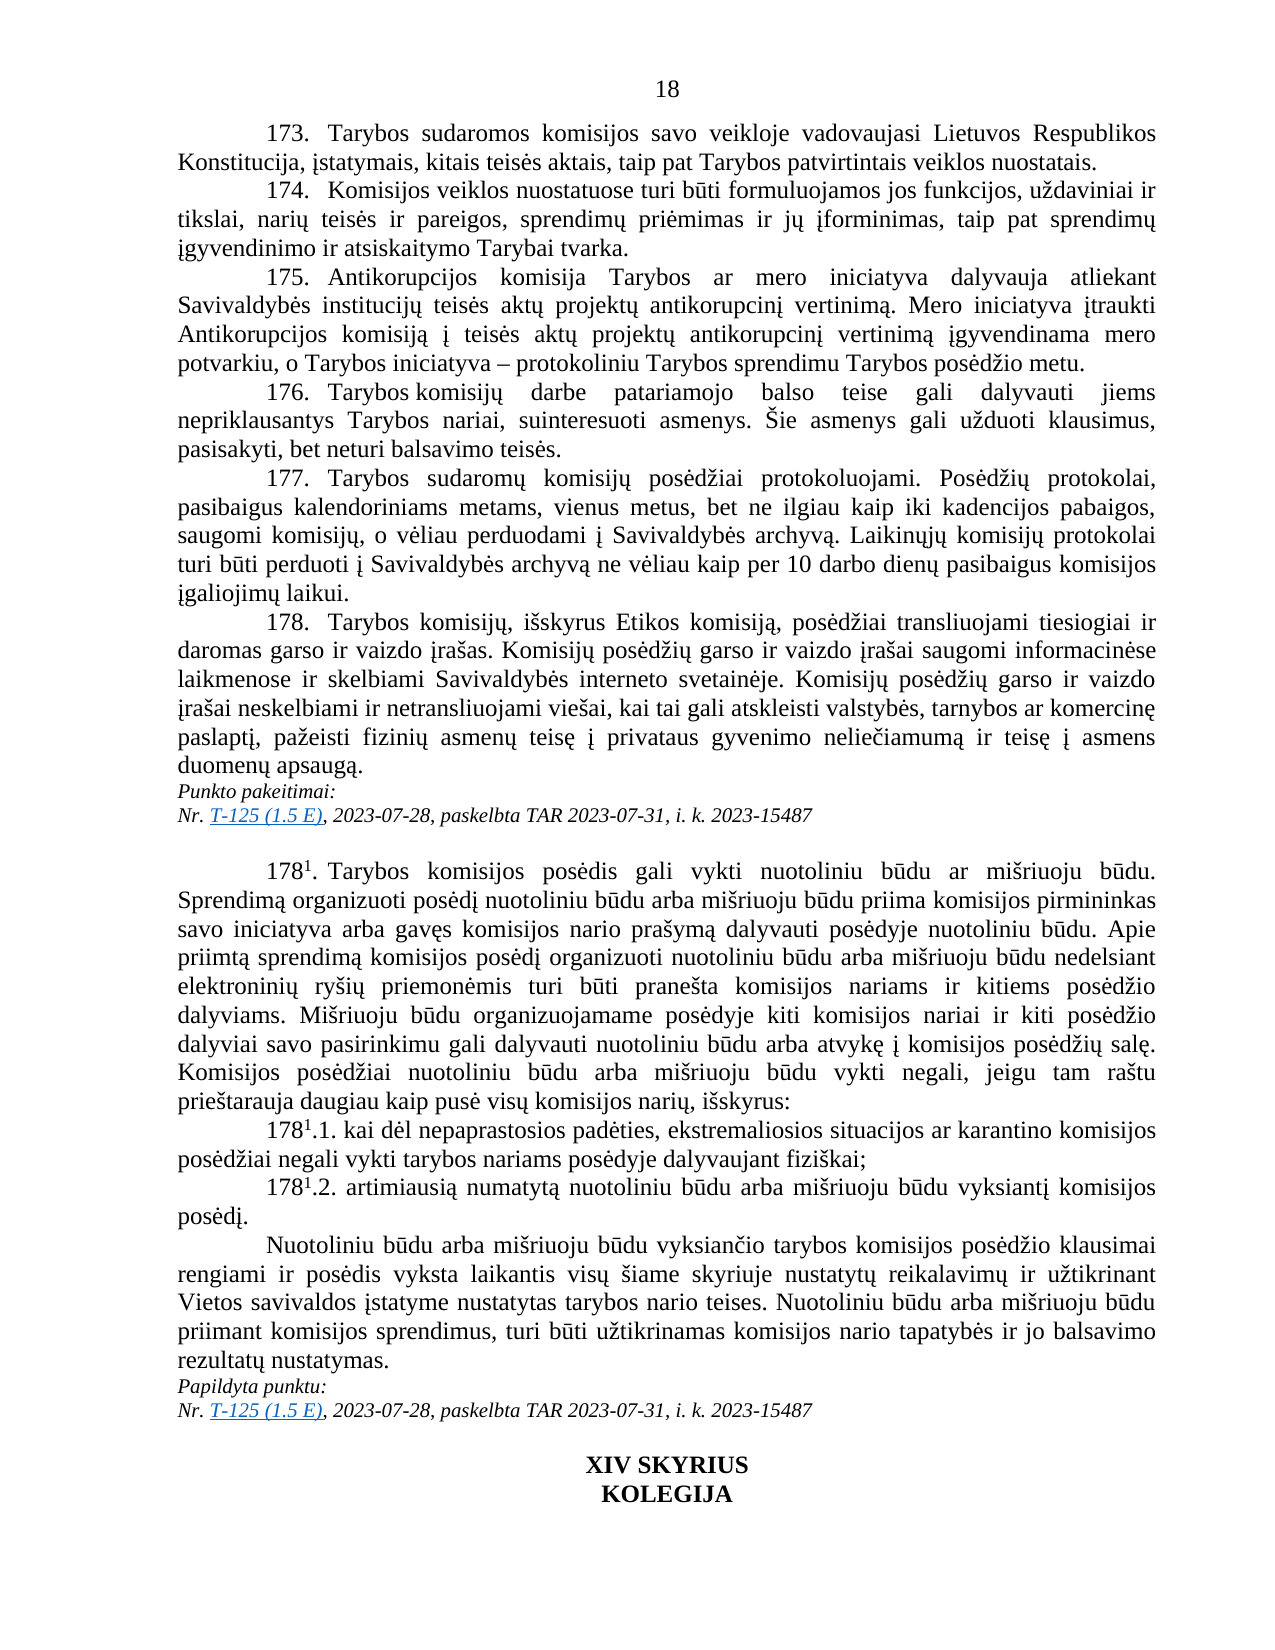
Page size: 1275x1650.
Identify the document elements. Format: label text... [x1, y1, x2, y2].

text Nr. T-125 (1.5 E), 2023-07-28, paskelbta TAR 2023-07-31, i. k. 2023-15487 [177, 1398, 1157, 1422]
text Nuotoliniu būdu arba mišriuoju būdu vyksiančio tarybos komisijos posėdžio klausimai rengiami ir posėdis vyksta laikantis visų šiame skyriuje nustatytų reikalavimų ir užtikrinant Vietos savivaldos įstatyme nustatytas tarybos nario teises. Nuotoliniu būdu arba mišriuoju būdu priimant komisijos sprendimus, turi būti užtikrinamas komisijos nario tapatybės ir jo balsavimo rezultatų nustatymas. [177, 1230, 1157, 1374]
text XIV skyrius [177, 1451, 1157, 1479]
text 175. Antikorupcijos komisija Tarybos ar mero iniciatyva dalyvauja atliekant Savivaldybės institucijų teisės aktų projektų antikorupcinį vertinimą. Mero iniciatyva įtraukti Antikorupcijos komisiją į teisės aktų projektų antikorupcinį vertinimą įgyvendinama mero potvarkiu, o Tarybos iniciatyva – protokoliniu Tarybos sprendimu Tarybos posėdžio metu. [177, 262, 1157, 377]
text 174. Komisijos veiklos nuostatuose turi būti formuluojamos jos funkcijos, uždaviniai ir tikslai, narių teisės ir pareigos, sprendimų priėmimas ir jų įforminimas, taip pat sprendimų įgyvendinimo ir atsiskaitymo Tarybai tvarka. [177, 176, 1157, 262]
text Nr. T-125 (1.5 E), 2023-07-28, paskelbta TAR 2023-07-31, i. k. 2023-15487 [177, 803, 1157, 827]
text Papildyta punktu: [177, 1374, 1157, 1398]
text 178. Tarybos komisijų, išskyrus Etikos komisiją, posėdžiai transliuojami tiesiogiai ir daromas garso ir vaizdo įrašas. Komisijų posėdžių garso ir vaizdo įrašai saugomi informacinėse laikmenose ir skelbiami Savivaldybės interneto svetainėje. Komisijų posėdžių garso ir vaizdo įrašai neskelbiami ir netransliuojami viešai, kai tai gali atskleisti valstybės, tarnybos ar komercinę paslaptį, pažeisti fizinių asmenų teisę į privataus gyvenimo neliečiamumą ir teisę į asmens duomenų apsaugą. [177, 607, 1157, 779]
text 1781. Tarybos komisijos posėdis gali vykti nuotoliniu būdu ar mišriuoju būdu. Sprendimą organizuoti posėdį nuotoliniu būdu arba mišriuoju būdu priima komisijos pirmininkas savo iniciatyva arba gavęs komisijos nario prašymą dalyvauti posėdyje nuotoliniu būdu. Apie priimtą sprendimą komisijos posėdį organizuoti nuotoliniu būdu arba mišriuoju būdu nedelsiant elektroninių ryšių priemonėmis turi būti pranešta komisijos nariams ir kitiems posėdžio dalyviams. Mišriuoju būdu organizuojamame posėdyje kiti komisijos nariai ir kiti posėdžio dalyviai savo pasirinkimu gali dalyvauti nuotoliniu būdu arba atvykę į komisijos posėdžių salę. Komisijos posėdžiai nuotoliniu būdu arba mišriuoju būdu vykti negali, jeigu tam raštu prieštarauja daugiau kaip pusė visų komisijos narių, išskyrus: [177, 856, 1157, 1115]
text KOLEGIJA [177, 1479, 1157, 1508]
text 177. Tarybos sudaromų komisijų posėdžiai protokoluojami. Posėdžių protokolai, pasibaigus kalendoriniams metams, vienus metus, bet ne ilgiau kaip iki kadencijos pabaigos, saugomi komisijų, o vėliau perduodami į Savivaldybės archyvą. Laikinųjų komisijų protokolai turi būti perduoti į Savivaldybės archyvą ne vėliau kaip per 10 darbo dienų pasibaigus komisijos įgaliojimų laikui. [177, 463, 1157, 607]
text Punkto pakeitimai: [177, 779, 1157, 803]
text 173. Tarybos sudaromos komisijos savo veikloje vadovaujasi Lietuvos Respublikos Konstitucija, įstatymais, kitais teisės aktais, taip pat Tarybos patvirtintais veiklos nuostatais. [177, 118, 1157, 176]
text 176. Tarybos komisijų darbe patariamojo balso teise gali dalyvauti jiems nepriklausantys Tarybos nariai, suinteresuoti asmenys. Šie asmenys gali užduoti klausimus, pasisakyti, bet neturi balsavimo teisės. [177, 377, 1157, 463]
text 1781.2. artimiausią numatytą nuotoliniu būdu arba mišriuoju būdu vyksiantį komisijos posėdį. [177, 1172, 1157, 1230]
text 1781.1. kai dėl nepaprastosios padėties, ekstremaliosios situacijos ar karantino komisijos posėdžiai negali vykti tarybos nariams posėdyje dalyvaujant fiziškai; [177, 1115, 1157, 1172]
